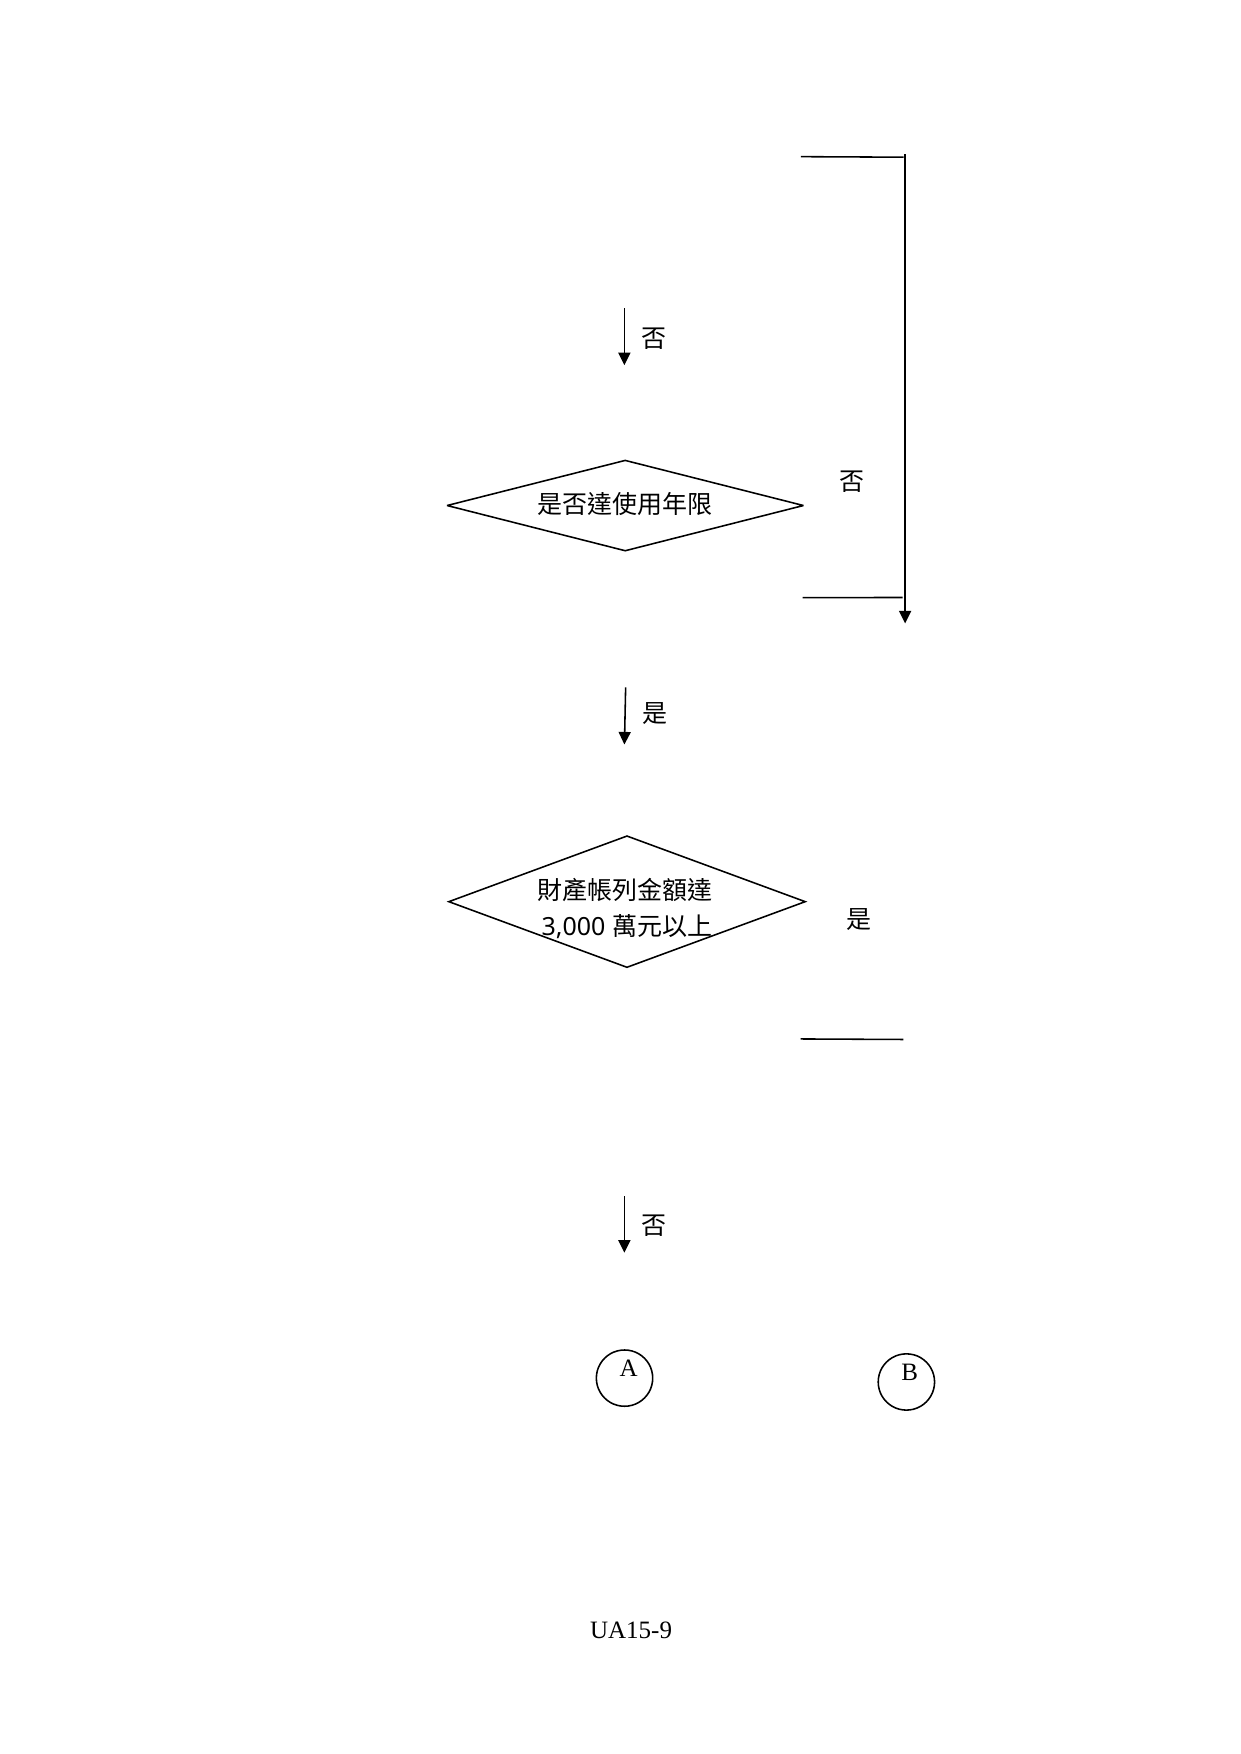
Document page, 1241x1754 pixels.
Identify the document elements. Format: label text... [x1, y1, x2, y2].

text 是 [846, 899, 869, 935]
text 否 [641, 318, 664, 354]
text 否 [641, 1206, 664, 1242]
text 否 [839, 462, 862, 498]
text 是 [642, 693, 665, 730]
